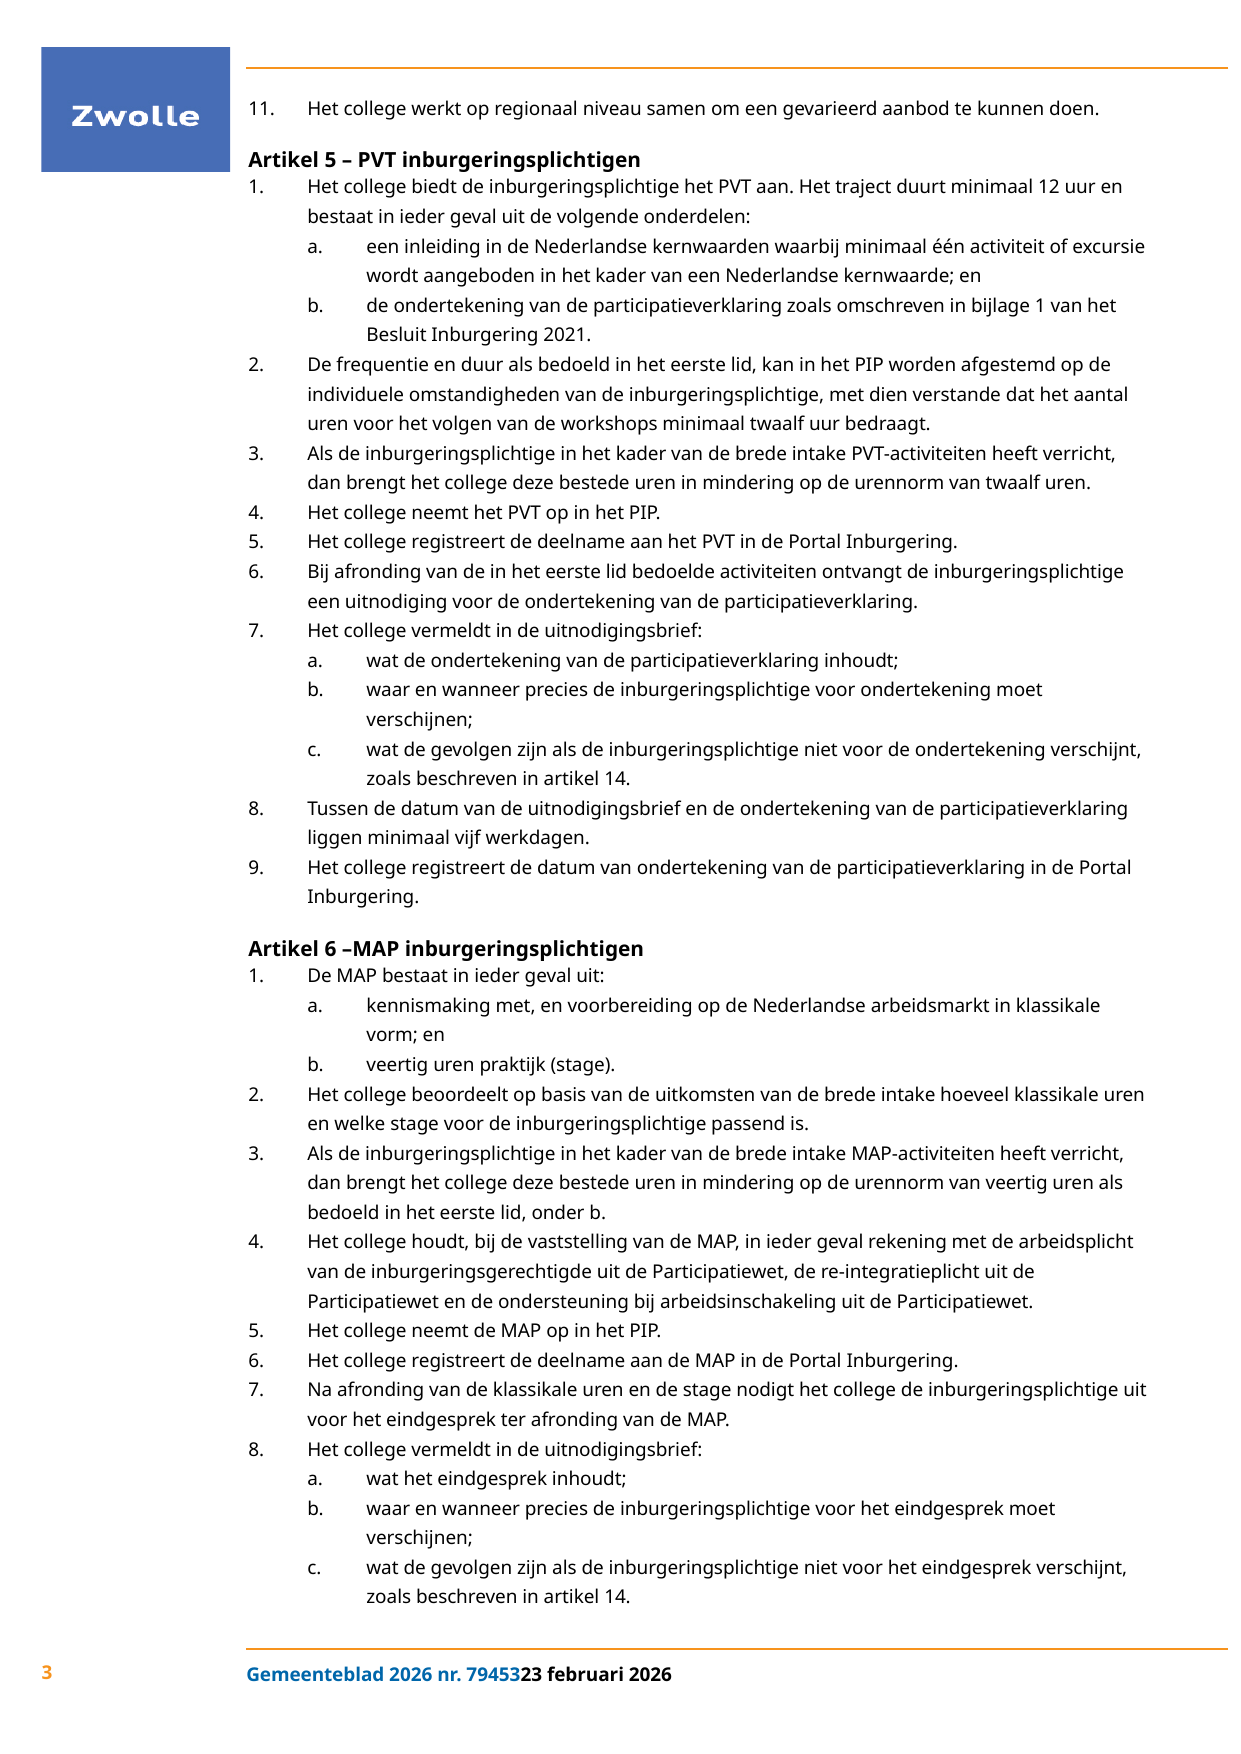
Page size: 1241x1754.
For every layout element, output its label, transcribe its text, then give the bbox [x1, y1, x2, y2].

list Het college beoordeelt op basis van de uitkomsten van de brede intake hoeveel klassikale uren en welke stage voor de inburgeringsplichtige passend is. [248, 1081, 1152, 1136]
list Het college vermeldt in de uitnodigingsbrief: [248, 617, 1152, 643]
list Het college houdt, bij de vaststelling van de MAP, in ieder geval rekening met de arbeidsplicht van de inburgeringsgerechtigde uit de Participatiewet, de re-integratieplicht uit de Participatiewet en de ondersteuning bij arbeidsinschakeling uit de Participatiewet. [248, 1229, 1152, 1314]
list Als de inburgeringsplichtige in het kader van de brede intake MAP-activiteiten heeft verricht, dan brengt het college deze bestede uren in mindering op de urennorm van veertig uren als bedoeld in het eerste lid, onder b. [248, 1140, 1152, 1225]
list Het college vermeldt in de uitnodigingsbrief: [248, 1436, 1152, 1462]
list Het college registreert de deelname aan het PVT in de Portal Inburgering. [248, 529, 1152, 554]
list Het college neemt het PVT op in het PIP. [248, 499, 1152, 525]
list Het college biedt de inburgeringsplichtige het PVT aan. Het traject duurt minimaal 12 uur en bestaat in ieder geval uit de volgende onderdelen: [248, 174, 1152, 229]
list kennismaking met, en voorbereiding op de Nederlandse arbeidsmarkt in klassikale vorm; en [307, 992, 1152, 1047]
list Het college registreert de datum van ondertekening van de participatieverklaring in de Portal Inburgering. [248, 854, 1152, 909]
list Als de inburgeringsplichtige in het kader van de brede intake PVT-activiteiten heeft verricht, dan brengt het college deze bestede uren in mindering op de urennorm van twaalf uren. [248, 440, 1152, 495]
text Artikel 6 –MAP inburgeringsplichtigen [248, 934, 1152, 962]
list De MAP bestaat in ieder geval uit: [248, 962, 1152, 988]
list Tussen de datum van de uitnodigingsbrief en de ondertekening van de participatieverklaring liggen minimaal vijf werkdagen. [248, 795, 1152, 850]
list Bij afronding van de in het eerste lid bedoelde activiteiten ontvangt de inburgeringsplichtige een uitnodiging voor de ondertekening van de participatieverklaring. [248, 558, 1152, 613]
list Het college werkt op regionaal niveau samen om een gevarieerd aanbod te kunnen doen. [248, 95, 1152, 121]
list Het college neemt de MAP op in het PIP. [248, 1317, 1152, 1343]
text Artikel 5 – PVT inburgeringsplichtigen [248, 145, 1152, 174]
picture [41, 47, 231, 172]
list De frequentie en duur als bedoeld in het eerste lid, kan in het PIP worden afgestemd op de individuele omstandigheden van de inburgeringsplichtige, met dien verstande dat het aantal uren voor het volgen van de workshops minimaal twaalf uur bedraagt. [248, 351, 1152, 436]
list Het college registreert de deelname aan de MAP in de Portal Inburgering. [248, 1347, 1152, 1373]
list een inleiding in de Nederlandse kernwaarden waarbij minimaal één activiteit of excursie wordt aangeboden in het kader van een Nederlandse kernwaarde; en [307, 233, 1152, 288]
list veertig uren praktijk (stage). [307, 1051, 1152, 1077]
list de ondertekening van de participatieverklaring zoals omschreven in bijlage 1 van het Besluit Inburgering 2021. [307, 292, 1152, 347]
list Na afronding van de klassikale uren en de stage nodigt het college de inburgeringsplichtige uit voor het eindgesprek ter afronding van de MAP. [248, 1377, 1152, 1432]
list waar en wanneer precies de inburgeringsplichtige voor het eindgesprek moet verschijnen; [307, 1495, 1152, 1550]
list waar en wanneer precies de inburgeringsplichtige voor ondertekening moet verschijnen; [307, 677, 1152, 732]
list wat de ondertekening van de participatieverklaring inhoudt; [307, 647, 1152, 673]
list wat het eindgesprek inhoudt; [307, 1465, 1152, 1491]
list wat de gevolgen zijn als de inburgeringsplichtige niet voor de ondertekening verschijnt, zoals beschreven in artikel 14. [307, 736, 1152, 791]
list wat de gevolgen zijn als de inburgeringsplichtige niet voor het eindgesprek verschijnt, zoals beschreven in artikel 14. [307, 1554, 1152, 1609]
